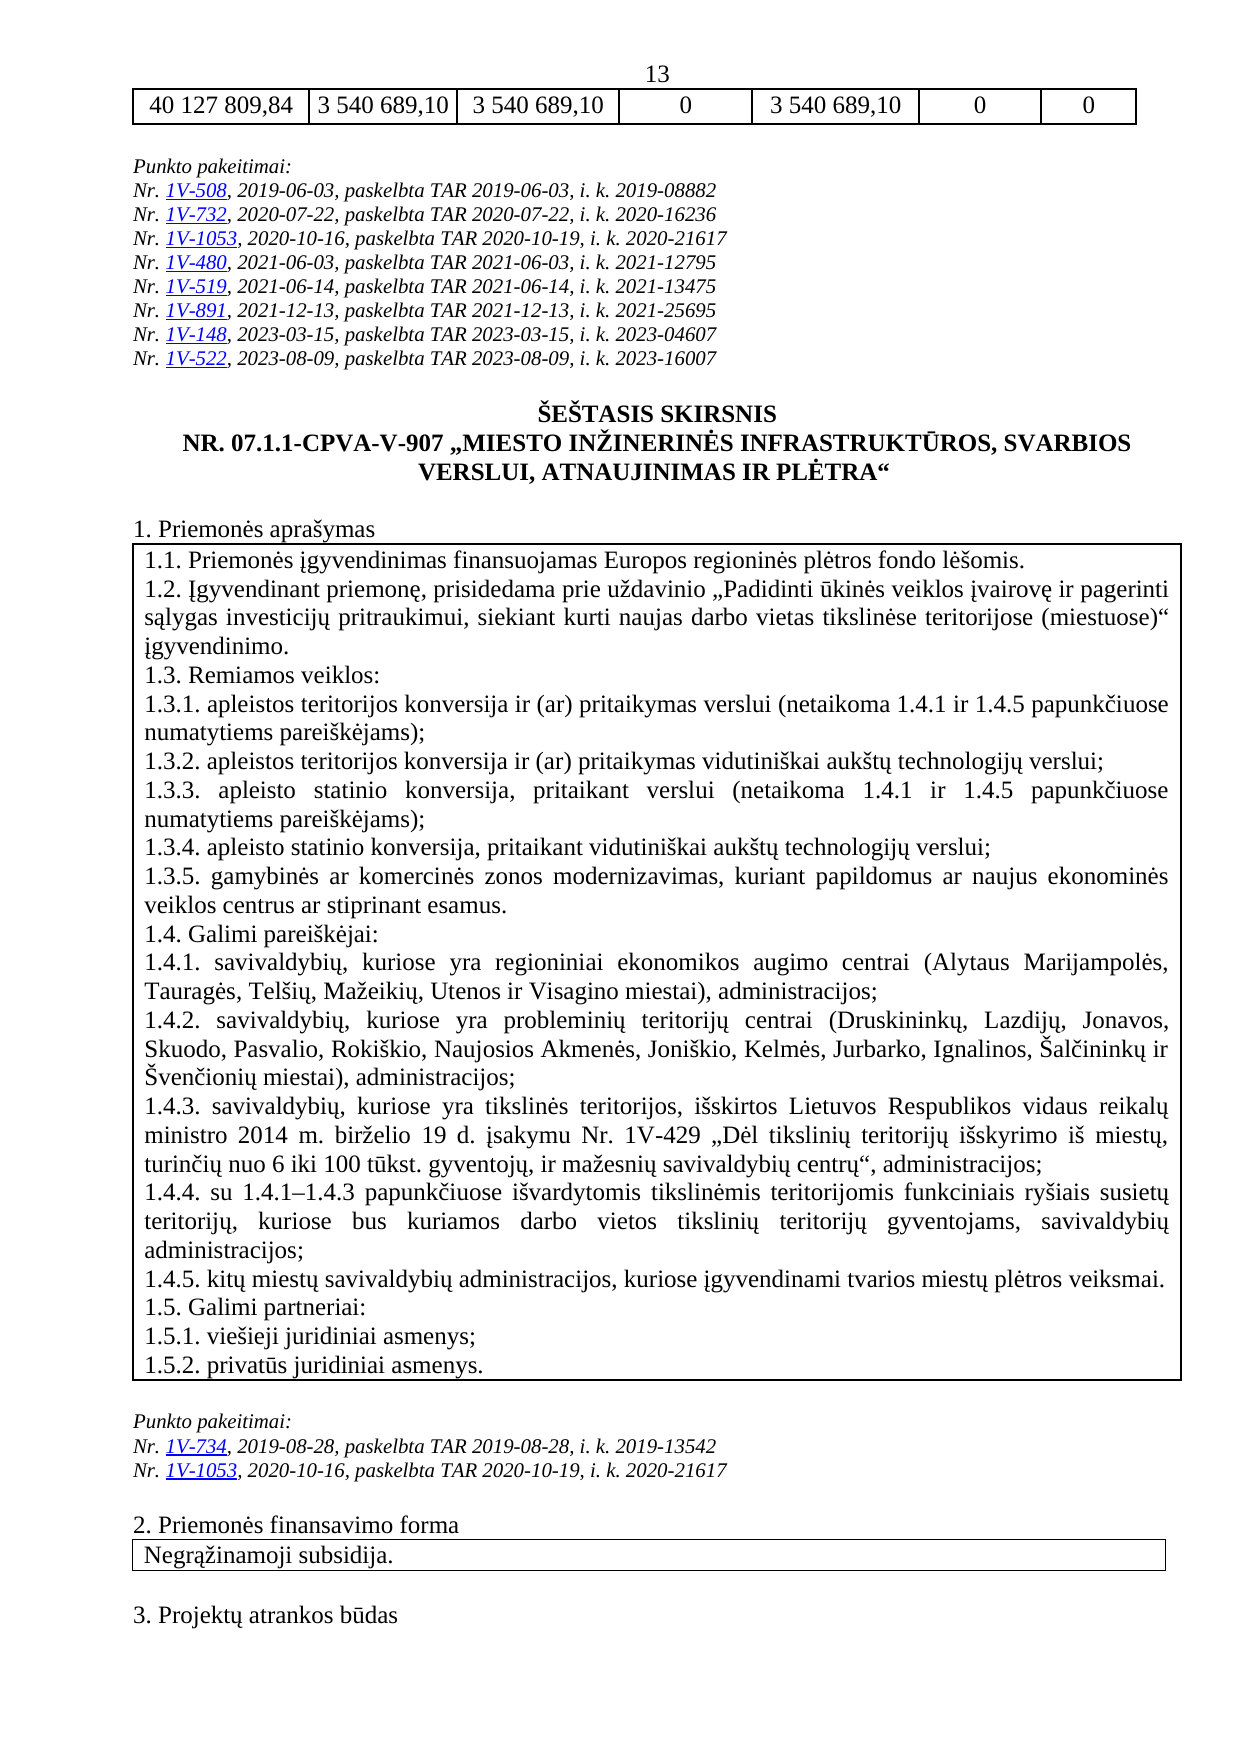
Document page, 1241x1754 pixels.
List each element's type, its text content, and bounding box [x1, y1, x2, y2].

text Nr. 1V-891, 2021-12-13, paskelbta TAR 2021-12-13, i. k. 2021-25695 [133, 298, 1181, 322]
text 1. Priemonės aprašymas [133, 514, 1181, 543]
table_cell 3 540 689,10 [753, 90, 918, 123]
table_cell 40 127 809,84 [134, 90, 308, 123]
text 2. Priemonės finansavimo forma [133, 1510, 1181, 1539]
text ŠEŠTASIS skirsnis [133, 399, 1181, 428]
text Punkto pakeitimai: [133, 1409, 1181, 1433]
table_cell 1.3. Remiamos veiklos: 1.3.1. apleistos teritorijos konversija ir (ar) pritaikymas verslui (netaikoma 1.4.1 ir 1.4.5 papunkčiuose numatytiems pareiškėjams); 1.3.2. apleistos teritorijos konversija ir (ar) pritaikymas vidutiniškai aukštų technologijų verslui; 1.3.3. apleisto statinio konversija, pritaikant verslui (netaikoma 1.4.1 ir 1.4.5 papunkčiuose numatytiems pareiškėjams); 1.3.4. apleisto statinio konversija, pritaikant vidutiniškai aukštų technologijų verslui; 1.3.5. gamybinės ar komercinės zonos modernizavimas, kuriant papildomus ar naujus ekonominės veiklos centrus ar stiprinant esamus. [134, 660, 1180, 919]
table_cell 0 [1042, 90, 1135, 123]
text Nr. 1V-148, 2023-03-15, paskelbta TAR 2023-03-15, i. k. 2023-04607 [133, 322, 1181, 346]
text Nr. 1V-1053, 2020-10-16, paskelbta TAR 2020-10-19, i. k. 2020-21617 [133, 1458, 1181, 1482]
table_cell 3 540 689,10 [458, 90, 618, 123]
text Nr. 1V-522, 2023-08-09, paskelbta TAR 2023-08-09, i. k. 2023-16007 [133, 346, 1181, 370]
table_header Negrąžinamoji subsidija. [133, 1540, 1165, 1570]
text Nr. 1V-732, 2020-07-22, paskelbta TAR 2020-07-22, i. k. 2020-16236 [133, 202, 1181, 226]
table_cell 0 [620, 90, 751, 123]
table_cell 1.4. Galimi pareiškėjai: 1.4.1. savivaldybių, kuriose yra regioniniai ekonomikos augimo centrai (Alytaus Marijampolės, Tauragės, Telšių, Mažeikių, Utenos ir Visagino miestai), administracijos; 1.4.2. savivaldybių, kuriose yra probleminių teritorijų centrai (Druskininkų, Lazdijų, Jonavos, Skuodo, Pasvalio, Rokiškio, Naujosios Akmenės, Joniškio, Kelmės, Jurbarko, Ignalinos, Šalčininkų ir Švenčionių miestai), administracijos; 1.4.3. savivaldybių, kuriose yra tikslinės teritorijos, išskirtos Lietuvos Respublikos vidaus reikalų ministro 2014 m. birželio 19 d. įsakymu Nr. 1V-429 „Dėl tikslinių teritorijų išskyrimo iš miestų, turinčių nuo 6 iki 100 tūkst. gyventojų, ir mažesnių savivaldybių centrų“, administracijos; 1.4.4. su 1.4.1–1.4.3 papunkčiuose išvardytomis tikslinėmis teritorijomis funkciniais ryšiais susietų teritorijų, kuriose bus kuriamos darbo vietos tikslinių teritorijų gyventojams, savivaldybių administracijos; 1.4.5. kitų miestų savivaldybių administracijos, kuriose įgyvendinami tvarios miestų plėtros veiksmai. 1.5. Galimi partneriai: 1.5.1. viešieji juridiniai asmenys; 1.5.2. privatūs juridiniai asmenys. [134, 919, 1180, 1379]
text Nr. 1V-734, 2019-08-28, paskelbta TAR 2019-08-28, i. k. 2019-13542 [133, 1433, 1181, 1458]
table_cell 0 [920, 90, 1040, 123]
table_cell 3 540 689,10 [310, 90, 456, 123]
text Nr. 1V-508, 2019-06-03, paskelbta TAR 2019-06-03, i. k. 2019-08882 [133, 178, 1181, 202]
text Nr. 1V-519, 2021-06-14, paskelbta TAR 2021-06-14, i. k. 2021-13475 [133, 274, 1181, 298]
text NR. 07.1.1-CPVA-V-907 „MIESTO INŽINERINĖS INFRASTRUKTŪROS, SVARBIOS VERSLUI, ATNAUJINIMAS IR PLĖTRA“ [133, 428, 1181, 485]
table_header 1.1. Priemonės įgyvendinimas finansuojamas Europos regioninės plėtros fondo lėšomis. [134, 545, 1180, 574]
text Punkto pakeitimai: [133, 154, 1181, 178]
table_cell 1.2. Įgyvendinant priemonę, prisidedama prie uždavinio „Padidinti ūkinės veiklos įvairovę ir pagerinti sąlygas investicijų pritraukimui, siekiant kurti naujas darbo vietas tikslinėse teritorijose (miestuose)“ įgyvendinimo. [134, 574, 1180, 660]
text 3. Projektų atrankos būdas [133, 1600, 1181, 1629]
text Nr. 1V-1053, 2020-10-16, paskelbta TAR 2020-10-19, i. k. 2020-21617 [133, 226, 1181, 250]
text Nr. 1V-480, 2021-06-03, paskelbta TAR 2021-06-03, i. k. 2021-12795 [133, 250, 1181, 274]
